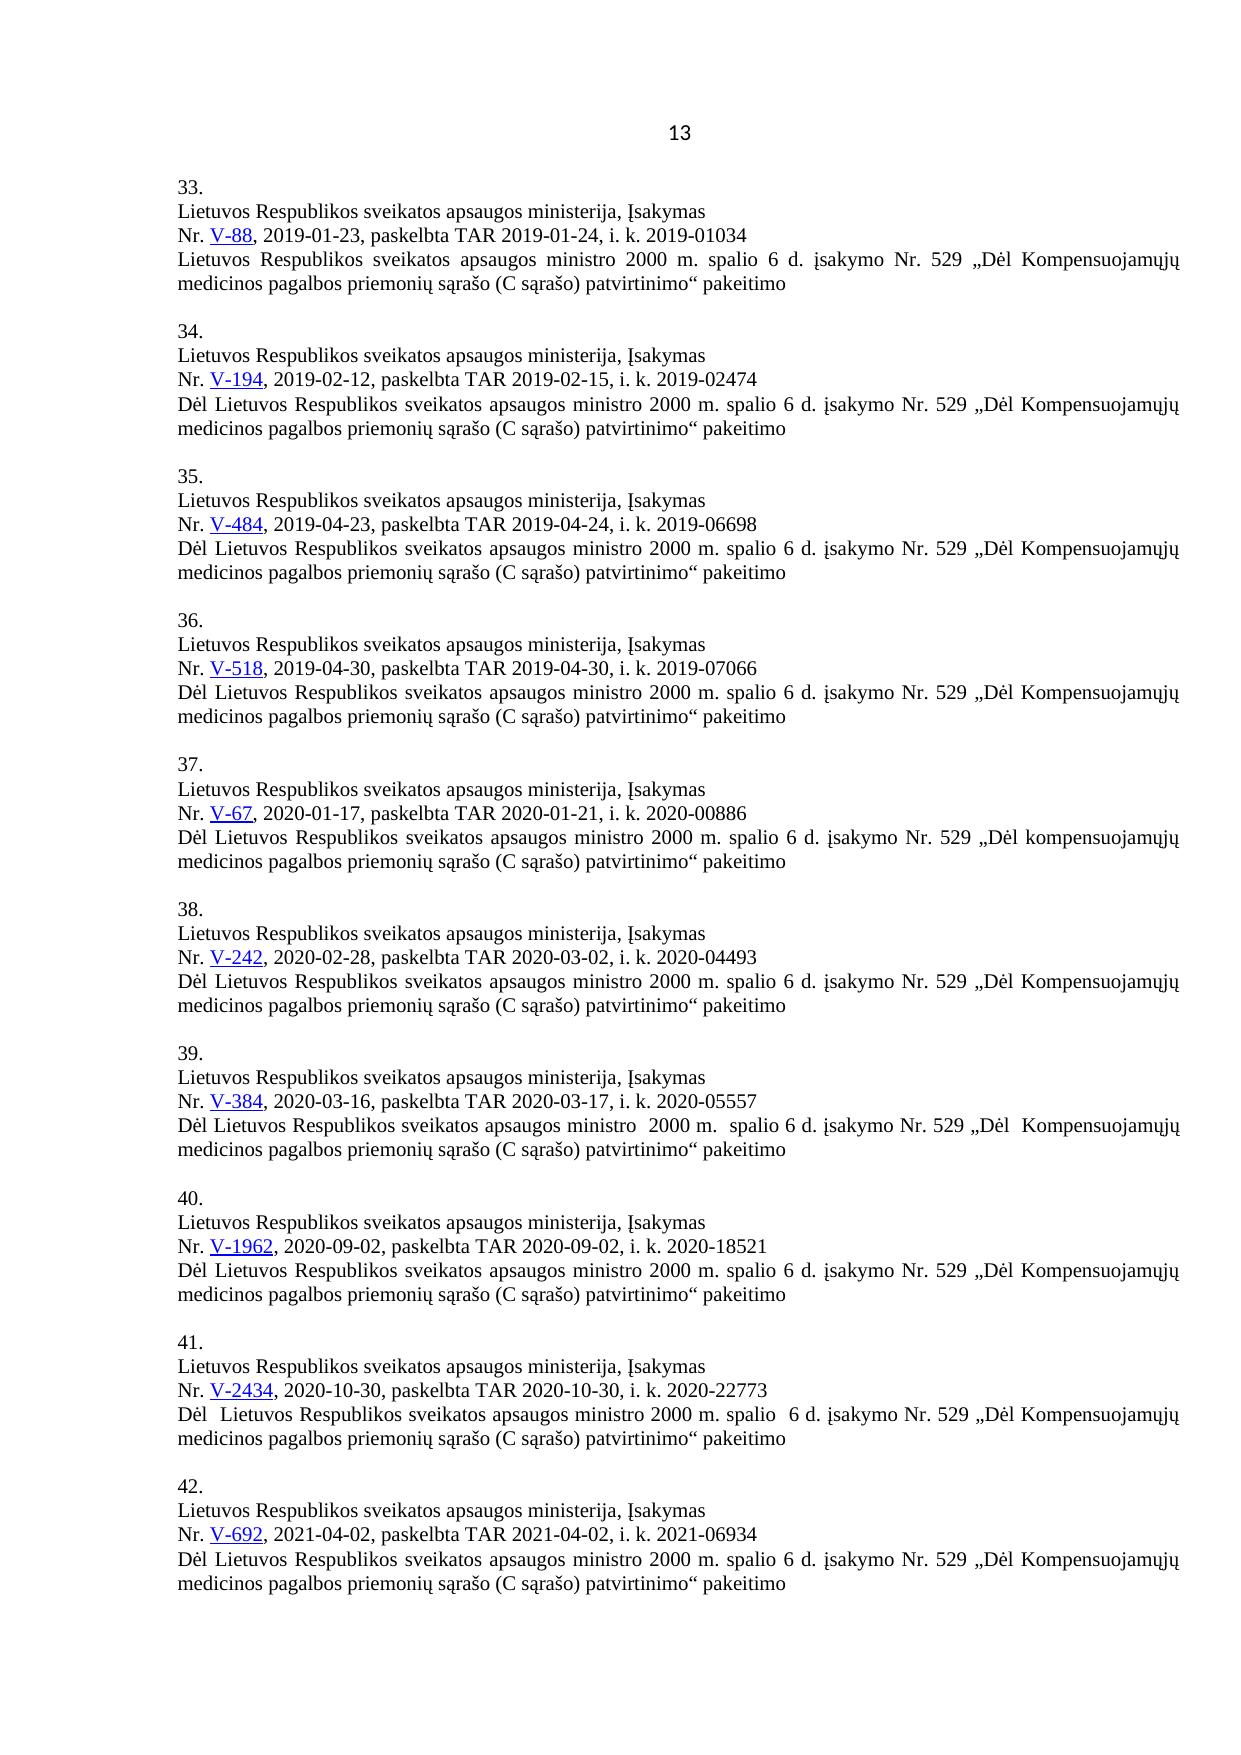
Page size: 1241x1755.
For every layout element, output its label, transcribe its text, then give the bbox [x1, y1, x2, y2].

text Dėl Lietuvos Respublikos sveikatos apsaugos ministro 2000 m. spalio 6 d. įsakymo Nr. 529 „Dėl Kompensuojamųjų medicinos pagalbos priemonių sąrašo (C sąrašo) patvirtinimo“ pakeitimo [177, 1258, 1181, 1306]
text Lietuvos Respublikos sveikatos apsaugos ministerija, Įsakymas [177, 1498, 1181, 1522]
text Lietuvos Respublikos sveikatos apsaugos ministerija, Įsakymas [177, 776, 1181, 801]
text Dėl Lietuvos Respublikos sveikatos apsaugos ministro 2000 m. spalio 6 d. įsakymo Nr. 529 „Dėl Kompensuojamųjų medicinos pagalbos priemonių sąrašo (C sąrašo) patvirtinimo“ pakeitimo [177, 1546, 1181, 1594]
text 37. [177, 752, 1181, 776]
text Dėl Lietuvos Respublikos sveikatos apsaugos ministro 2000 m. spalio 6 d. įsakymo Nr. 529 „Dėl Kompensuojamųjų medicinos pagalbos priemonių sąrašo (C sąrašo) patvirtinimo“ pakeitimo [177, 680, 1181, 728]
text Nr. V-692, 2021-04-02, paskelbta TAR 2021-04-02, i. k. 2021-06934 [177, 1522, 1181, 1546]
text Nr. V-518, 2019-04-30, paskelbta TAR 2019-04-30, i. k. 2019-07066 [177, 656, 1181, 680]
text Lietuvos Respublikos sveikatos apsaugos ministerija, Įsakymas [177, 1354, 1181, 1378]
text Dėl Lietuvos Respublikos sveikatos apsaugos ministro 2000 m. spalio 6 d. įsakymo Nr. 529 „Dėl Kompensuojamųjų medicinos pagalbos priemonių sąrašo (C sąrašo) patvirtinimo“ pakeitimo [177, 1402, 1181, 1450]
text Nr. V-67, 2020-01-17, paskelbta TAR 2020-01-21, i. k. 2020-00886 [177, 801, 1181, 824]
text Lietuvos Respublikos sveikatos apsaugos ministerija, Įsakymas [177, 343, 1181, 367]
text Lietuvos Respublikos sveikatos apsaugos ministerija, Įsakymas [177, 488, 1181, 512]
text Nr. V-384, 2020-03-16, paskelbta TAR 2020-03-17, i. k. 2020-05557 [177, 1089, 1181, 1113]
text 35. [177, 464, 1181, 488]
text 34. [177, 319, 1181, 343]
text Lietuvos Respublikos sveikatos apsaugos ministerija, Įsakymas [177, 1209, 1181, 1234]
text Lietuvos Respublikos sveikatos apsaugos ministerija, Įsakymas [177, 1065, 1181, 1089]
text Nr. V-484, 2019-04-23, paskelbta TAR 2019-04-24, i. k. 2019-06698 [177, 512, 1181, 536]
text Dėl Lietuvos Respublikos sveikatos apsaugos ministro 2000 m. spalio 6 d. įsakymo Nr. 529 „Dėl Kompensuojamųjų medicinos pagalbos priemonių sąrašo (C sąrašo) patvirtinimo“ pakeitimo [177, 1113, 1181, 1161]
text 36. [177, 608, 1181, 632]
text Nr. V-2434, 2020-10-30, paskelbta TAR 2020-10-30, i. k. 2020-22773 [177, 1378, 1181, 1402]
text Dėl Lietuvos Respublikos sveikatos apsaugos ministro 2000 m. spalio 6 d. įsakymo Nr. 529 „Dėl kompensuojamųjų medicinos pagalbos priemonių sąrašo (C sąrašo) patvirtinimo“ pakeitimo [177, 824, 1181, 873]
text Dėl Lietuvos Respublikos sveikatos apsaugos ministro 2000 m. spalio 6 d. įsakymo Nr. 529 „Dėl Kompensuojamųjų medicinos pagalbos priemonių sąrašo (C sąrašo) patvirtinimo“ pakeitimo [177, 969, 1181, 1017]
text Lietuvos Respublikos sveikatos apsaugos ministerija, Įsakymas [177, 632, 1181, 656]
text Lietuvos Respublikos sveikatos apsaugos ministerija, Įsakymas [177, 199, 1181, 223]
text Lietuvos Respublikos sveikatos apsaugos ministro 2000 m. spalio 6 d. įsakymo Nr. 529 „Dėl Kompensuojamųjų medicinos pagalbos priemonių sąrašo (C sąrašo) patvirtinimo“ pakeitimo [177, 247, 1181, 295]
text 40. [177, 1186, 1181, 1209]
text Lietuvos Respublikos sveikatos apsaugos ministerija, Įsakymas [177, 921, 1181, 945]
text Nr. V-1962, 2020-09-02, paskelbta TAR 2020-09-02, i. k. 2020-18521 [177, 1234, 1181, 1258]
text 42. [177, 1474, 1181, 1498]
text Nr. V-194, 2019-02-12, paskelbta TAR 2019-02-15, i. k. 2019-02474 [177, 367, 1181, 391]
text 33. [177, 175, 1181, 199]
text 38. [177, 897, 1181, 921]
text Dėl Lietuvos Respublikos sveikatos apsaugos ministro 2000 m. spalio 6 d. įsakymo Nr. 529 „Dėl Kompensuojamųjų medicinos pagalbos priemonių sąrašo (C sąrašo) patvirtinimo“ pakeitimo [177, 391, 1181, 439]
text Dėl Lietuvos Respublikos sveikatos apsaugos ministro 2000 m. spalio 6 d. įsakymo Nr. 529 „Dėl Kompensuojamųjų medicinos pagalbos priemonių sąrašo (C sąrašo) patvirtinimo“ pakeitimo [177, 536, 1181, 584]
text 39. [177, 1041, 1181, 1065]
text Nr. V-88, 2019-01-23, paskelbta TAR 2019-01-24, i. k. 2019-01034 [177, 223, 1181, 247]
text Nr. V-242, 2020-02-28, paskelbta TAR 2020-03-02, i. k. 2020-04493 [177, 945, 1181, 969]
text 41. [177, 1330, 1181, 1354]
